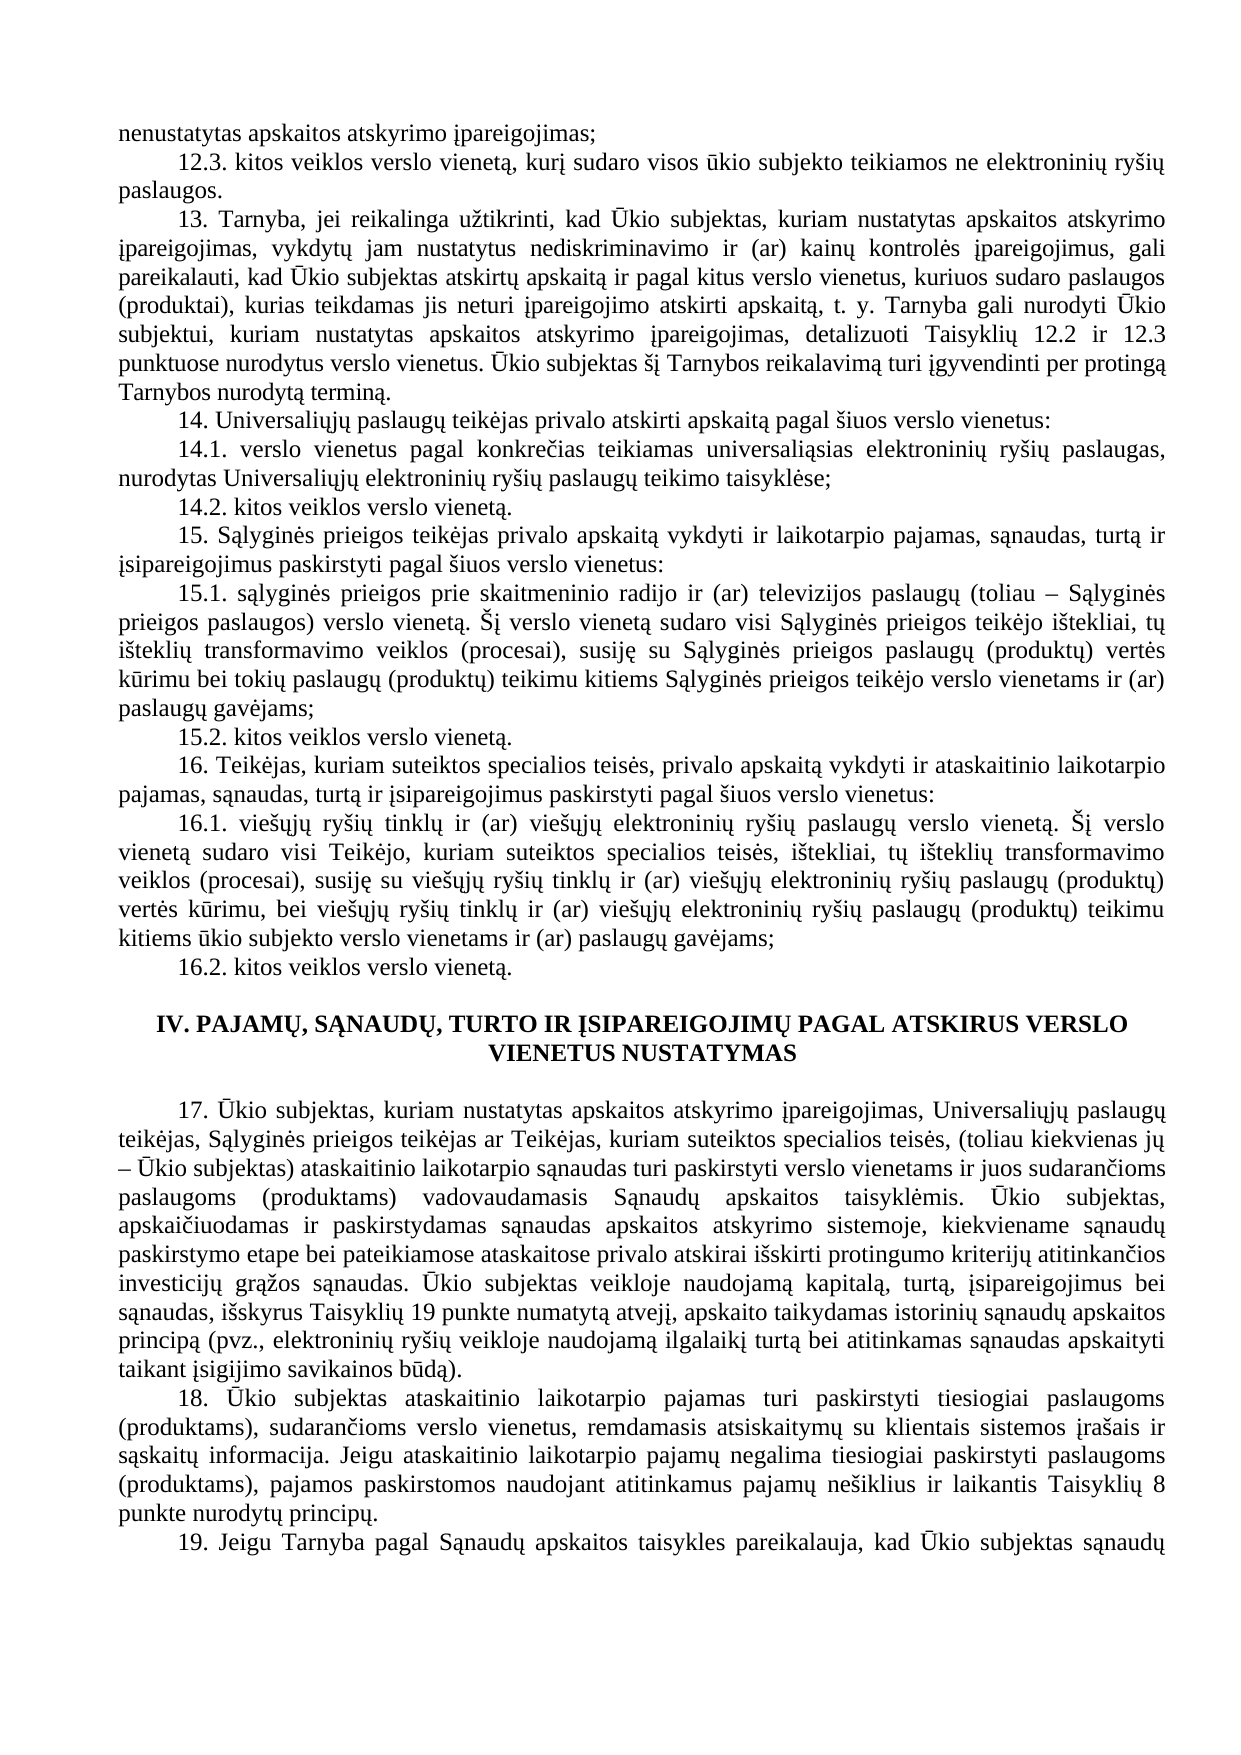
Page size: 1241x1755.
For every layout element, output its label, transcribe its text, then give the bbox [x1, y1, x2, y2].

text 16.2. kitos veiklos verslo vienetą. [118, 952, 1166, 981]
text nenustatytas apskaitos atskyrimo įpareigojimas; [118, 118, 1166, 147]
text 12.3. kitos veiklos verslo vienetą, kurį sudaro visos ūkio subjekto teikiamos ne elektroninių ryšių paslaugos. [118, 147, 1166, 204]
text 16.1. viešųjų ryšių tinklų ir (ar) viešųjų elektroninių ryšių paslaugų verslo vienetą. Šį verslo vienetą sudaro visi Teikėjo, kuriam suteiktos specialios teisės, ištekliai, tų išteklių transformavimo veiklos (procesai), susiję su viešųjų ryšių tinklų ir (ar) viešųjų elektroninių ryšių paslaugų (produktų) vertės kūrimu, bei viešųjų ryšių tinklų ir (ar) viešųjų elektroninių ryšių paslaugų (produktų) teikimu kitiems ūkio subjekto verslo vienetams ir (ar) paslaugų gavėjams; [118, 808, 1166, 952]
text 19. Jeigu Tarnyba pagal Sąnaudų apskaitos taisykles pareikalauja, kad Ūkio subjektas sąnaudų [118, 1527, 1166, 1556]
text 18. Ūkio subjektas ataskaitinio laikotarpio pajamas turi paskirstyti tiesiogiai paslaugoms (produktams), sudarančioms verslo vienetus, remdamasis atsiskaitymų su klientais sistemos įrašais ir sąskaitų informacija. Jeigu ataskaitinio laikotarpio pajamų negalima tiesiogiai paskirstyti paslaugoms (produktams), pajamos paskirstomos naudojant atitinkamus pajamų nešiklius ir laikantis Taisyklių 8 punkte nurodytų principų. [118, 1383, 1166, 1527]
text 14. Universaliųjų paslaugų teikėjas privalo atskirti apskaitą pagal šiuos verslo vienetus: [118, 406, 1166, 434]
text 15.2. kitos veiklos verslo vienetą. [118, 722, 1166, 751]
text 16. Teikėjas, kuriam suteiktos specialios teisės, privalo apskaitą vykdyti ir ataskaitinio laikotarpio pajamas, sąnaudas, turtą ir įsipareigojimus paskirstyti pagal šiuos verslo vienetus: [118, 751, 1166, 808]
text 15.1. sąlyginės prieigos prie skaitmeninio radijo ir (ar) televizijos paslaugų (toliau – Sąlyginės prieigos paslaugos) verslo vienetą. Šį verslo vienetą sudaro visi Sąlyginės prieigos teikėjo ištekliai, tų išteklių transformavimo veiklos (procesai), susiję su Sąlyginės prieigos paslaugų (produktų) vertės kūrimu bei tokių paslaugų (produktų) teikimu kitiems Sąlyginės prieigos teikėjo verslo vienetams ir (ar) paslaugų gavėjams; [118, 578, 1166, 722]
text 17. Ūkio subjektas, kuriam nustatytas apskaitos atskyrimo įpareigojimas, Universaliųjų paslaugų teikėjas, Sąlyginės prieigos teikėjas ar Teikėjas, kuriam suteiktos specialios teisės, (toliau kiekvienas jų – Ūkio subjektas) ataskaitinio laikotarpio sąnaudas turi paskirstyti verslo vienetams ir juos sudarančioms paslaugoms (produktams) vadovaudamasis Sąnaudų apskaitos taisyklėmis. Ūkio subjektas, apskaičiuodamas ir paskirstydamas sąnaudas apskaitos atskyrimo sistemoje, kiekviename sąnaudų paskirstymo etape bei pateikiamose ataskaitose privalo atskirai išskirti protingumo kriterijų atitinkančios investicijų grąžos sąnaudas. Ūkio subjektas veikloje naudojamą kapitalą, turtą, įsipareigojimus bei sąnaudas, išskyrus Taisyklių 19 punkte numatytą atvejį, apskaito taikydamas istorinių sąnaudų apskaitos principą (pvz., elektroninių ryšių veikloje naudojamą ilgalaikį turtą bei atitinkamas sąnaudas apskaityti taikant įsigijimo savikainos būdą). [118, 1096, 1166, 1383]
text 14.1. verslo vienetus pagal konkrečias teikiamas universaliąsias elektroninių ryšių paslaugas, nurodytas Universaliųjų elektroninių ryšių paslaugų teikimo taisyklėse; [118, 434, 1166, 492]
text 13. Tarnyba, jei reikalinga užtikrinti, kad Ūkio subjektas, kuriam nustatytas apskaitos atskyrimo įpareigojimas, vykdytų jam nustatytus nediskriminavimo ir (ar) kainų kontrolės įpareigojimus, gali pareikalauti, kad Ūkio subjektas atskirtų apskaitą ir pagal kitus verslo vienetus, kuriuos sudaro paslaugos (produktai), kurias teikdamas jis neturi įpareigojimo atskirti apskaitą, t. y. Tarnyba gali nurodyti Ūkio subjektui, kuriam nustatytas apskaitos atskyrimo įpareigojimas, detalizuoti Taisyklių 12.2 ir 12.3 punktuose nurodytus verslo vienetus. Ūkio subjektas šį Tarnybos reikalavimą turi įgyvendinti per protingą Tarnybos nurodytą terminą. [118, 204, 1166, 406]
text 14.2. kitos veiklos verslo vienetą. [118, 492, 1166, 521]
text 15. Sąlyginės prieigos teikėjas privalo apskaitą vykdyti ir laikotarpio pajamas, sąnaudas, turtą ir įsipareigojimus paskirstyti pagal šiuos verslo vienetus: [118, 521, 1166, 578]
text IV. Pajamų, sąnaudų, turto ir įsipareigojimų pagal atskirus verslo vienetus nustatymas [118, 1009, 1166, 1067]
